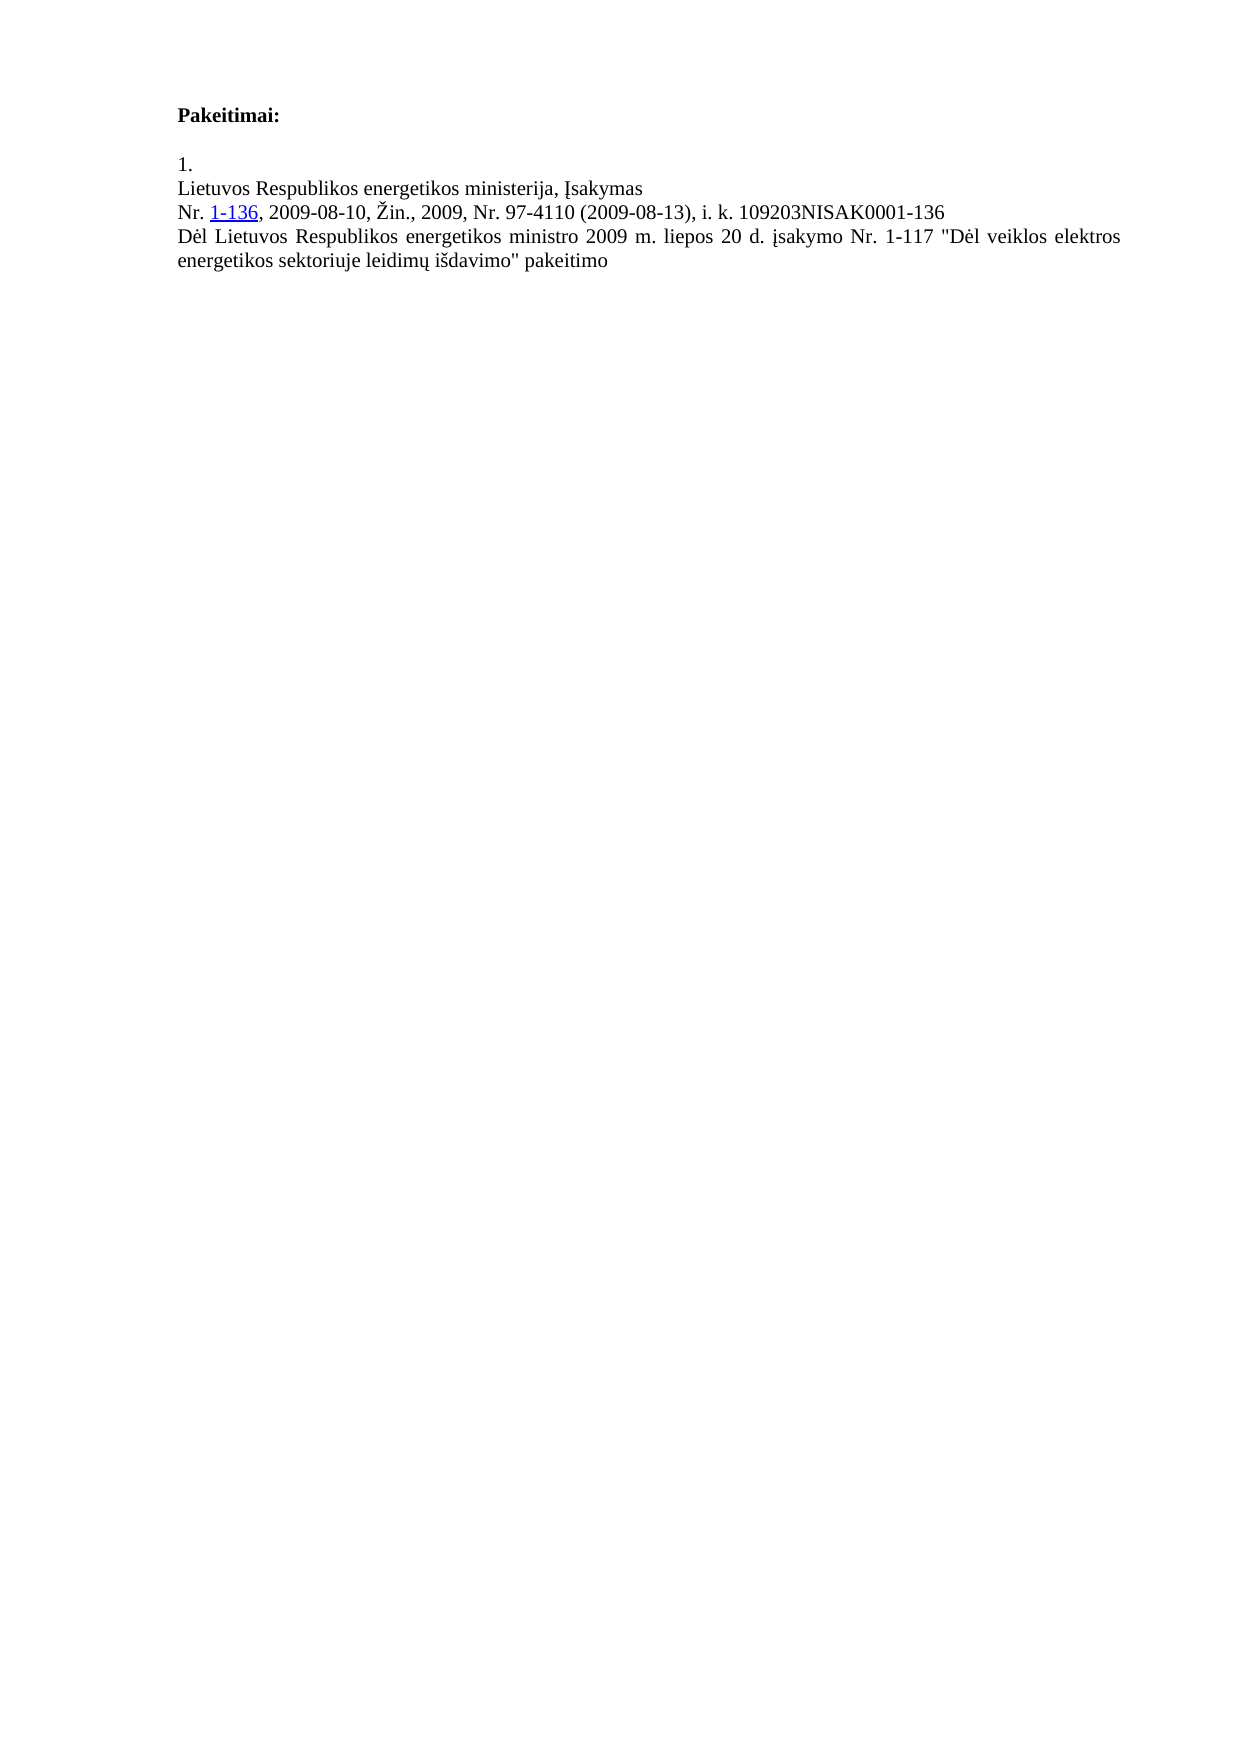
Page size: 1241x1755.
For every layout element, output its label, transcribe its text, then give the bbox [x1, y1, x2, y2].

text Pakeitimai: [177, 103, 1122, 127]
text Dėl Lietuvos Respublikos energetikos ministro 2009 m. liepos 20 d. įsakymo Nr. 1-117 "Dėl veiklos elektros energetikos sektoriuje leidimų išdavimo" pakeitimo [177, 224, 1122, 272]
text Lietuvos Respublikos energetikos ministerija, Įsakymas [177, 176, 1122, 200]
text Nr. 1-136, 2009-08-10, Žin., 2009, Nr. 97-4110 (2009-08-13), i. k. 109203NISAK0001-136 [177, 200, 1122, 224]
text 1. [177, 152, 1122, 176]
